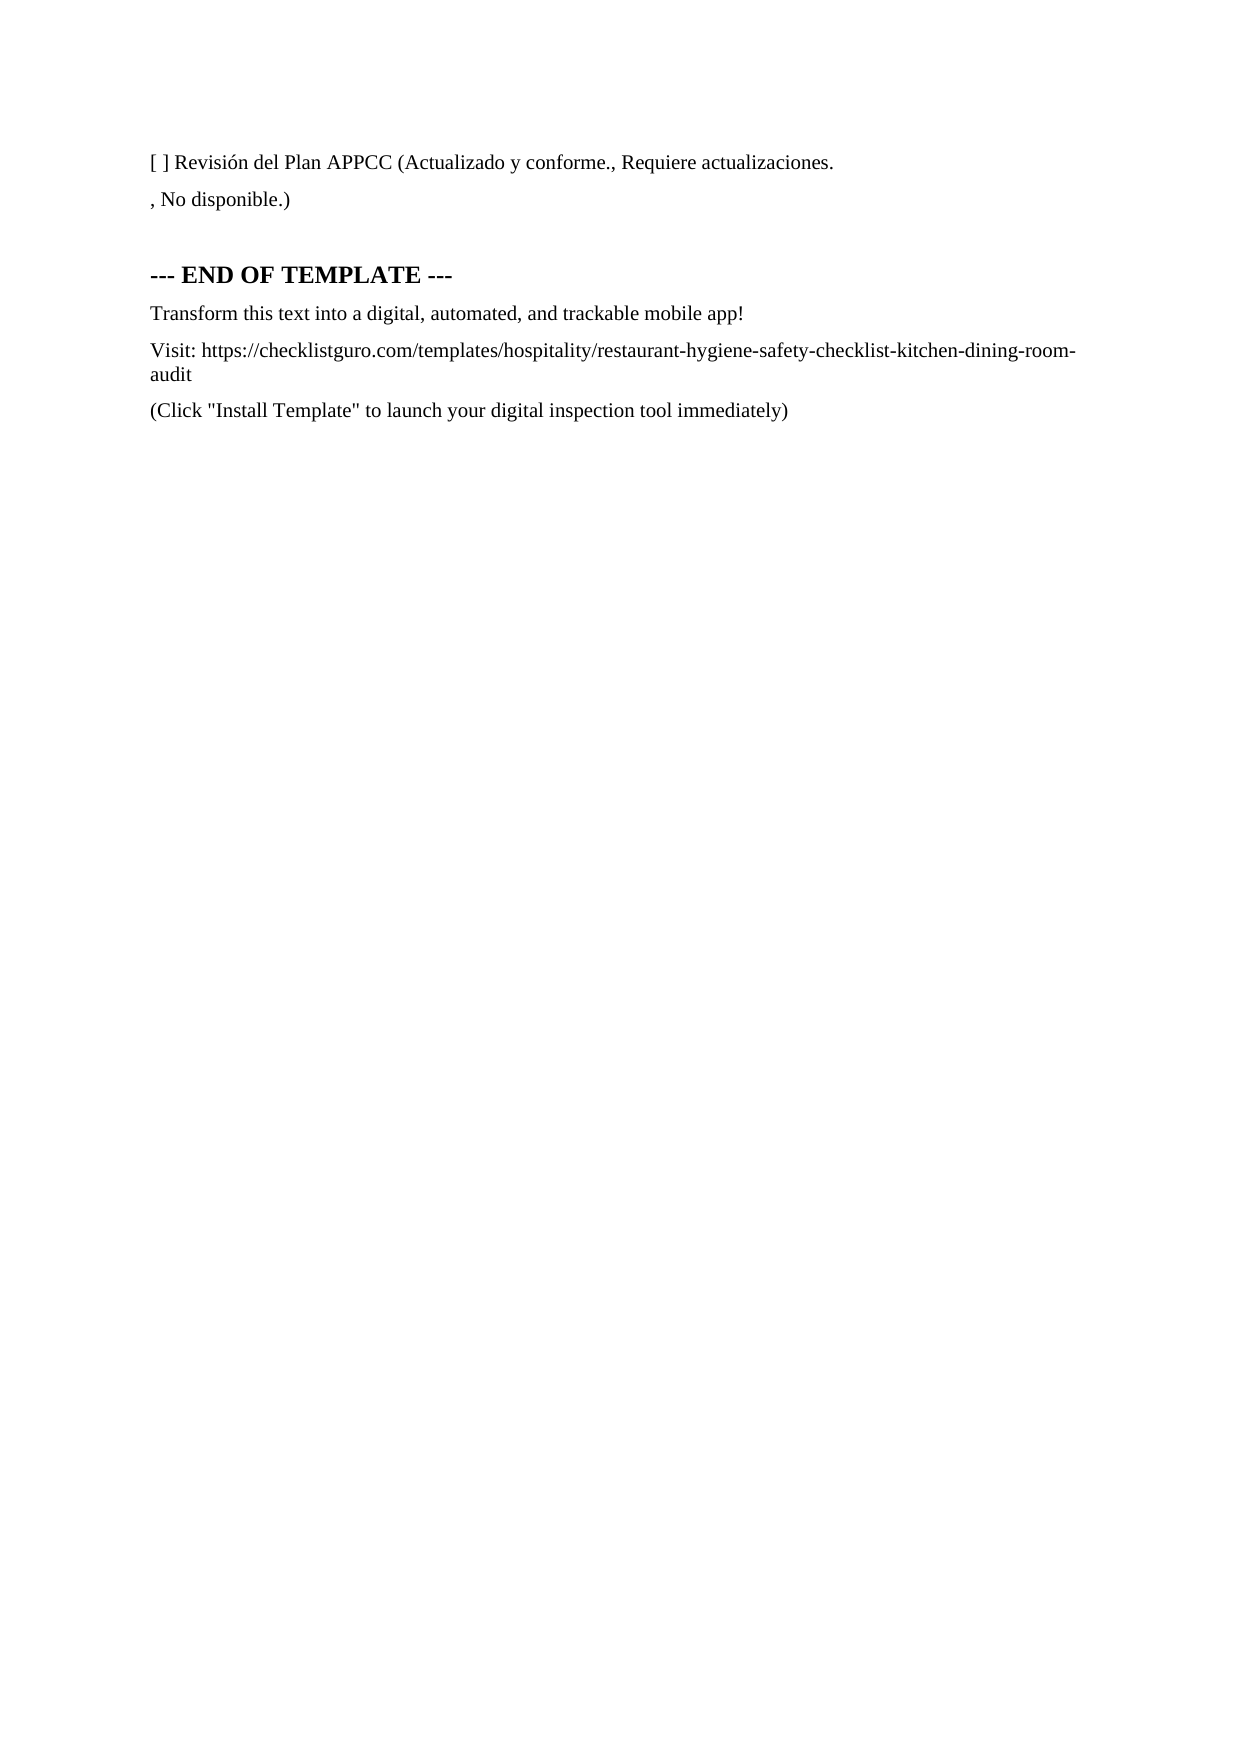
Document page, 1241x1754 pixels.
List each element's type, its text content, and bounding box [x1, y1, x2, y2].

text , No disponible.) [150, 187, 1090, 211]
text Visit: https://checklistguro.com/templates/hospitality/restaurant-hygiene-safety-checklist-kitchen-dining-room-audit [150, 337, 1090, 386]
text (Click "Install Template" to launch your digital inspection tool immediately) [150, 398, 1090, 422]
text [ ] Revisión del Plan APPCC (Actualizado y conforme., Requiere actualizaciones. [150, 150, 1090, 174]
text Transform this text into a digital, automated, and trackable mobile app! [150, 301, 1090, 325]
text --- END OF TEMPLATE --- [150, 260, 1090, 288]
